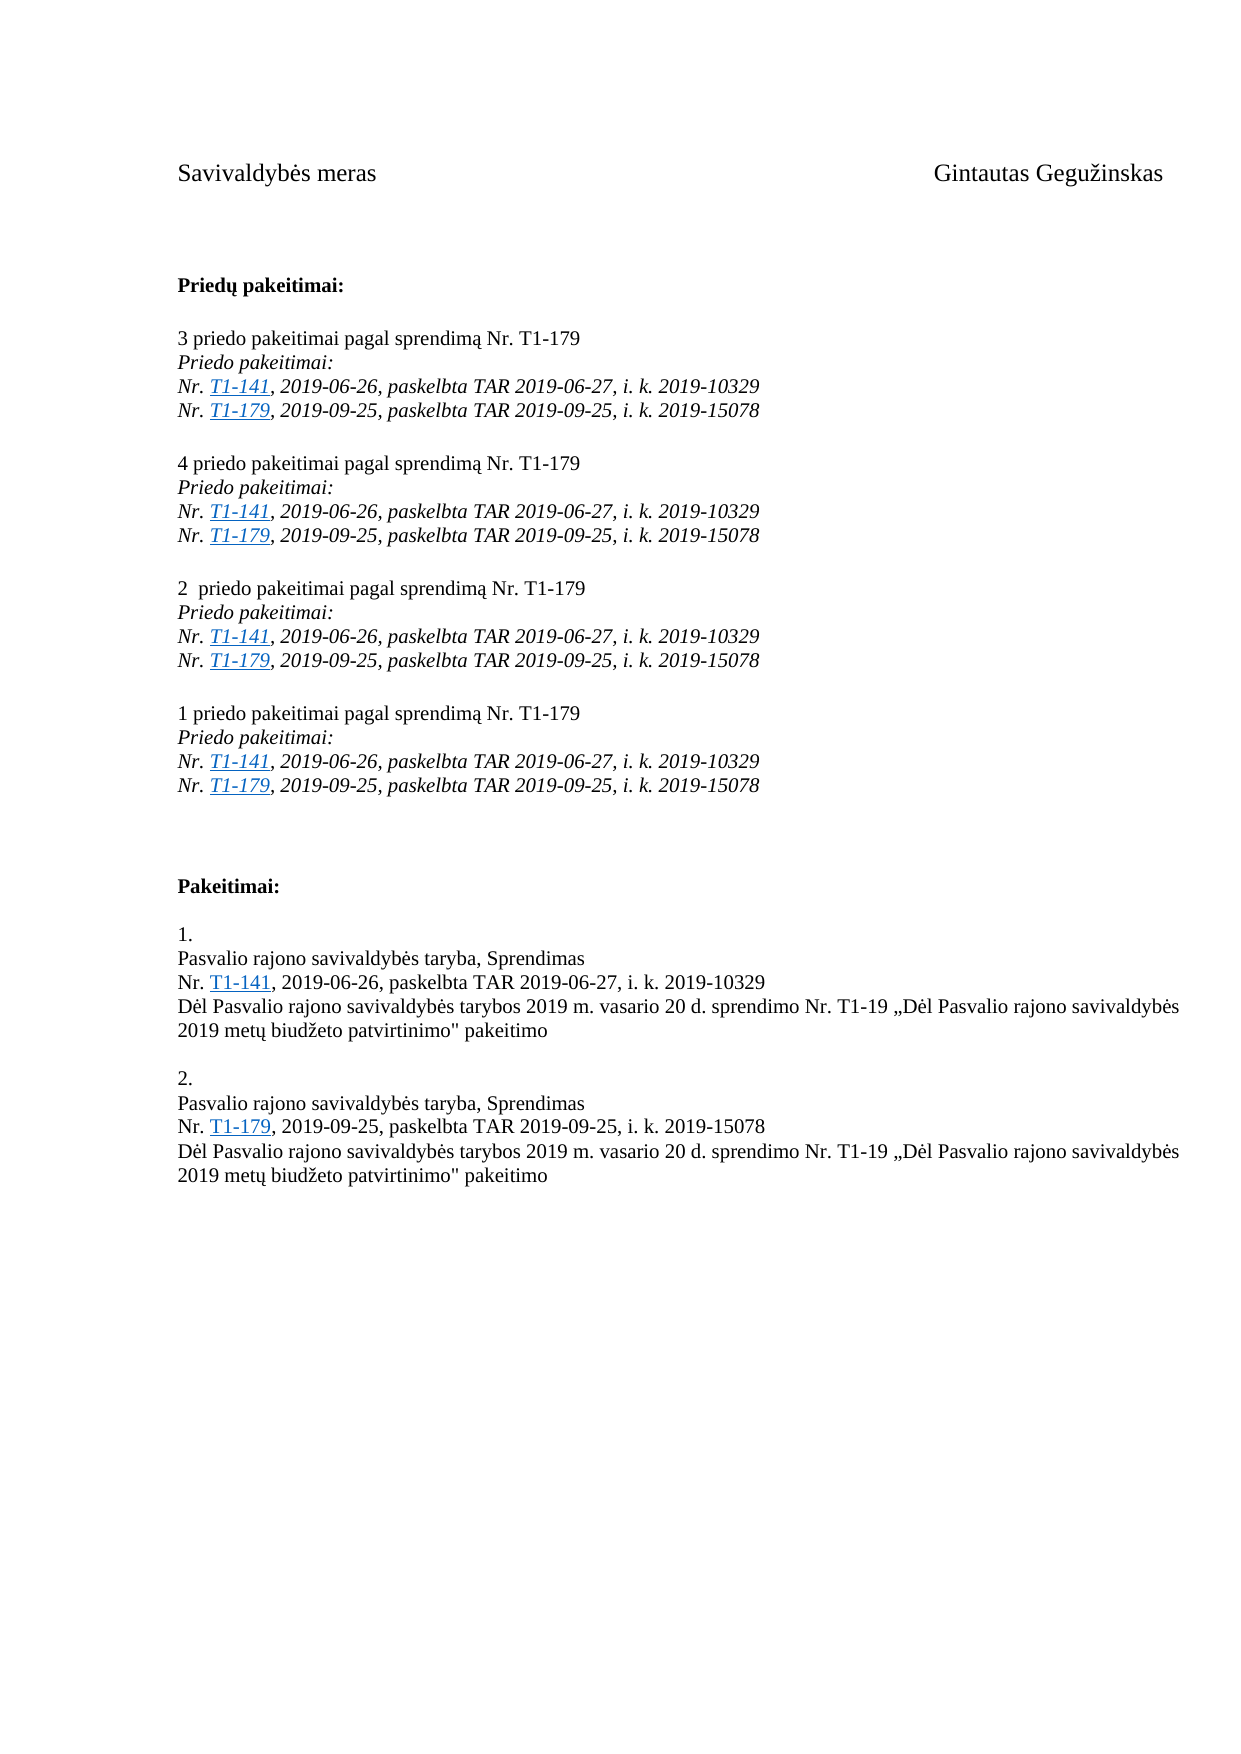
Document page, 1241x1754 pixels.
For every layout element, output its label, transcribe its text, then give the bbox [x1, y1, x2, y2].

text Dėl Pasvalio rajono savivaldybės tarybos 2019 m. vasario 20 d. sprendimo Nr. T1-19 „Dėl Pasvalio rajono savivaldybės 2019 metų biudžeto patvirtinimo" pakeitimo [177, 1138, 1181, 1187]
text 4 priedo pakeitimai pagal sprendimą Nr. T1-179 [177, 451, 1181, 475]
text Nr. T1-179, 2019-09-25, paskelbta TAR 2019-09-25, i. k. 2019-15078 [177, 1114, 1181, 1138]
text Nr. T1-179, 2019-09-25, paskelbta TAR 2019-09-25, i. k. 2019-15078 [177, 398, 1181, 422]
text Priedo pakeitimai: [177, 600, 1181, 624]
text 1. [177, 922, 1181, 946]
text Priedų pakeitimai: [177, 273, 1181, 297]
text Priedo pakeitimai: [177, 350, 1181, 374]
text Savivaldybės meras Gintautas Gegužinskas [177, 158, 1181, 187]
text Nr. T1-141, 2019-06-26, paskelbta TAR 2019-06-27, i. k. 2019-10329 [177, 624, 1181, 648]
text Dėl Pasvalio rajono savivaldybės tarybos 2019 m. vasario 20 d. sprendimo Nr. T1-19 „Dėl Pasvalio rajono savivaldybės 2019 metų biudžeto patvirtinimo" pakeitimo [177, 994, 1181, 1042]
text Nr. T1-141, 2019-06-26, paskelbta TAR 2019-06-27, i. k. 2019-10329 [177, 749, 1181, 773]
text 2 priedo pakeitimai pagal sprendimą Nr. T1-179 [177, 576, 1181, 600]
text Pasvalio rajono savivaldybės taryba, Sprendimas [177, 1090, 1181, 1114]
text 1 priedo pakeitimai pagal sprendimą Nr. T1-179 [177, 701, 1181, 725]
text Nr. T1-141, 2019-06-26, paskelbta TAR 2019-06-27, i. k. 2019-10329 [177, 970, 1181, 994]
text Nr. T1-179, 2019-09-25, paskelbta TAR 2019-09-25, i. k. 2019-15078 [177, 773, 1181, 797]
text Nr. T1-179, 2019-09-25, paskelbta TAR 2019-09-25, i. k. 2019-15078 [177, 648, 1181, 672]
text Nr. T1-141, 2019-06-26, paskelbta TAR 2019-06-27, i. k. 2019-10329 [177, 374, 1181, 398]
text 2. [177, 1066, 1181, 1090]
text Pasvalio rajono savivaldybės taryba, Sprendimas [177, 946, 1181, 970]
text Priedo pakeitimai: [177, 725, 1181, 749]
text Nr. T1-179, 2019-09-25, paskelbta TAR 2019-09-25, i. k. 2019-15078 [177, 523, 1181, 547]
text Priedo pakeitimai: [177, 475, 1181, 499]
text 3 priedo pakeitimai pagal sprendimą Nr. T1-179 [177, 326, 1181, 350]
text Pakeitimai: [177, 874, 1181, 898]
text Nr. T1-141, 2019-06-26, paskelbta TAR 2019-06-27, i. k. 2019-10329 [177, 499, 1181, 523]
